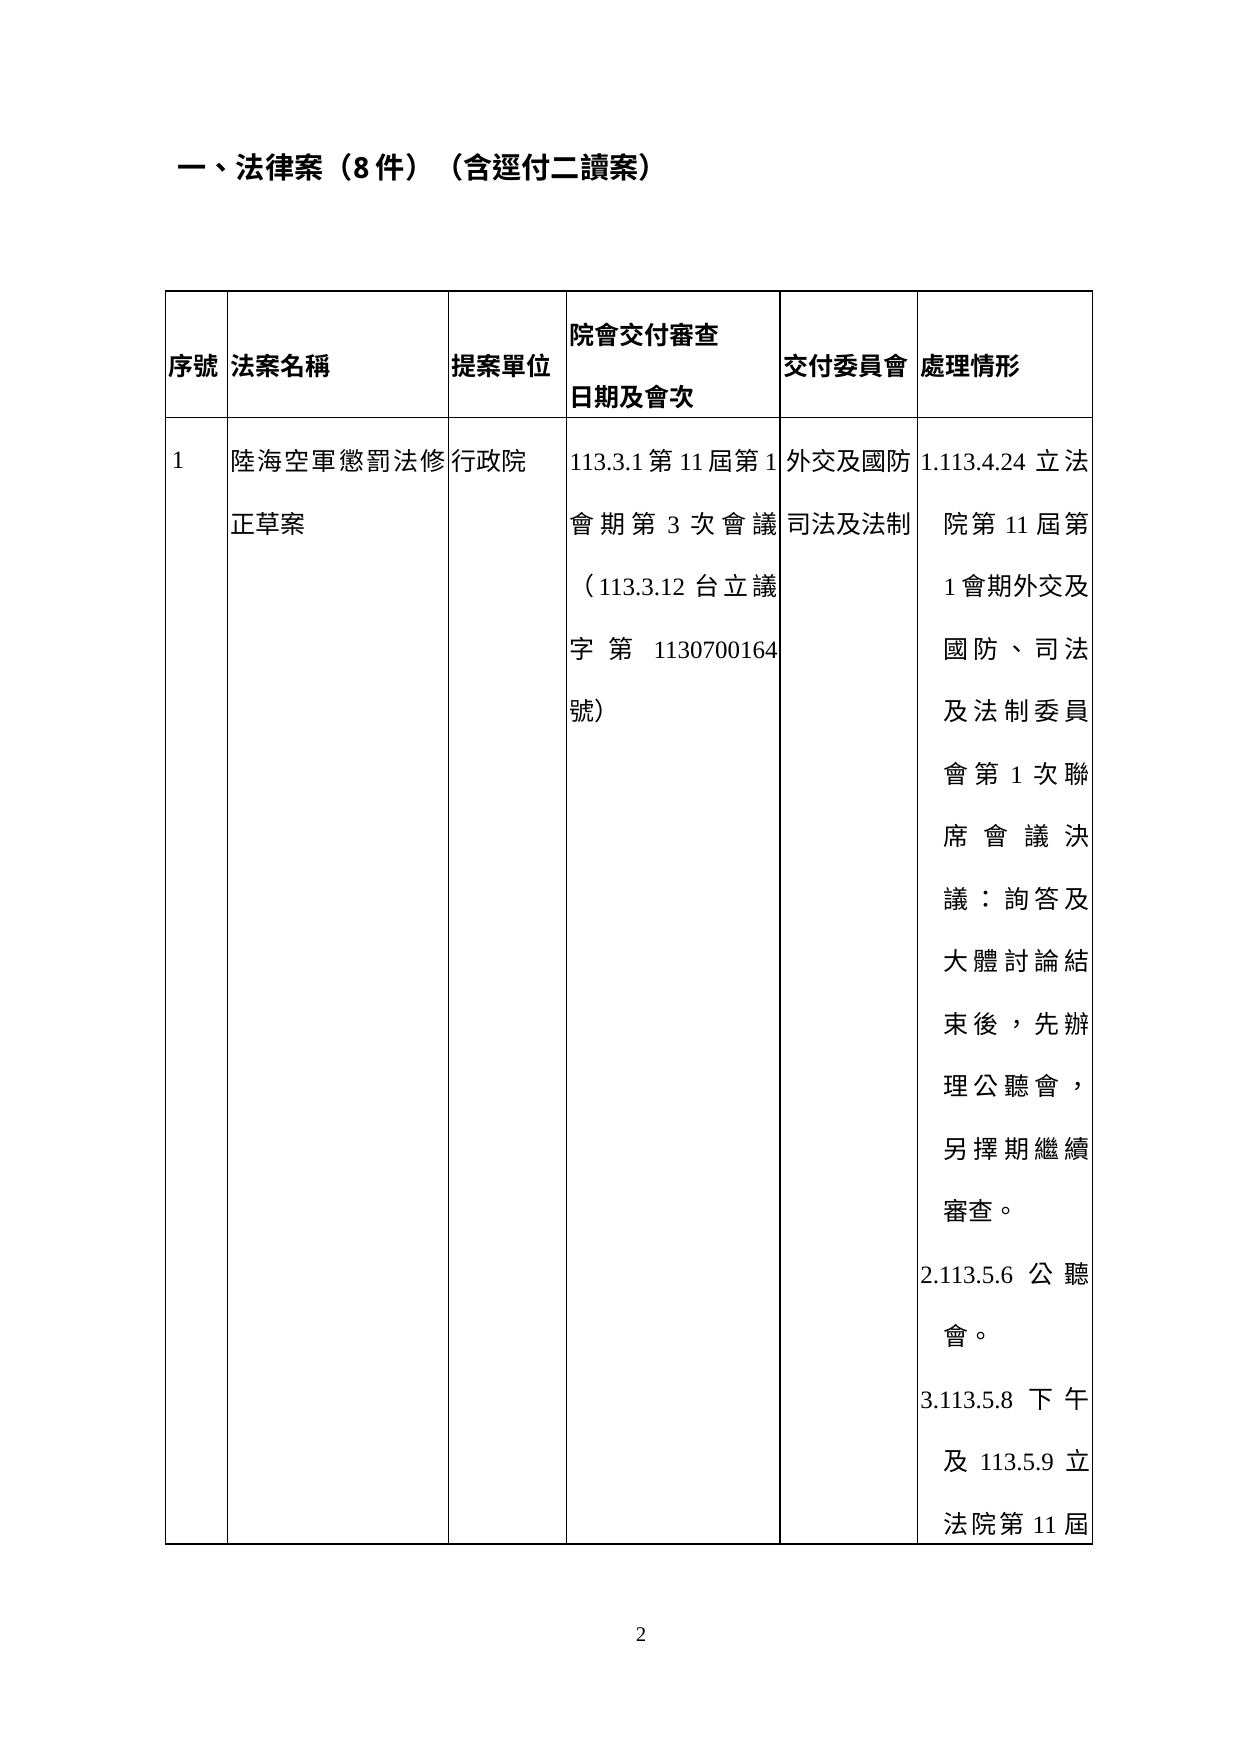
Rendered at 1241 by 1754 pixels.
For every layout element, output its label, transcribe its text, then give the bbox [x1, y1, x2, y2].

table_cell 行政院 [449, 418, 566, 1543]
table_header 法案名稱 [228, 292, 448, 417]
table_header 提案單位 [449, 292, 566, 417]
table_header 院會交付審查 日期及會次 [567, 292, 779, 417]
table_cell 外交及國防司法及法制 [781, 418, 917, 1543]
table_header 處理情形 [918, 292, 1092, 417]
table_cell 1.113.4.24立法院第11屆第1會期外交及國防、司法及法制委員會第1次聯席會議決議：詢答及大體討論結束後，先辦理公聽會，另擇期繼續審查。 2.113.5.6公聽會。 3.113.5.8下午及113.5.9立法院第11屆 [918, 418, 1092, 1543]
table_cell 113.3.1第11屆第1會期第3次會議（113.3.12台立議字第1130700164號） [567, 418, 779, 1543]
table_header 序號 [166, 292, 227, 417]
text 一、法律案（8件）（含逕付二讀案） [177, 124, 1104, 186]
table_header 交付委員會 [781, 292, 917, 417]
table_cell 陸海空軍懲罰法修正草案 [228, 418, 448, 1543]
table_cell [166, 418, 227, 1543]
